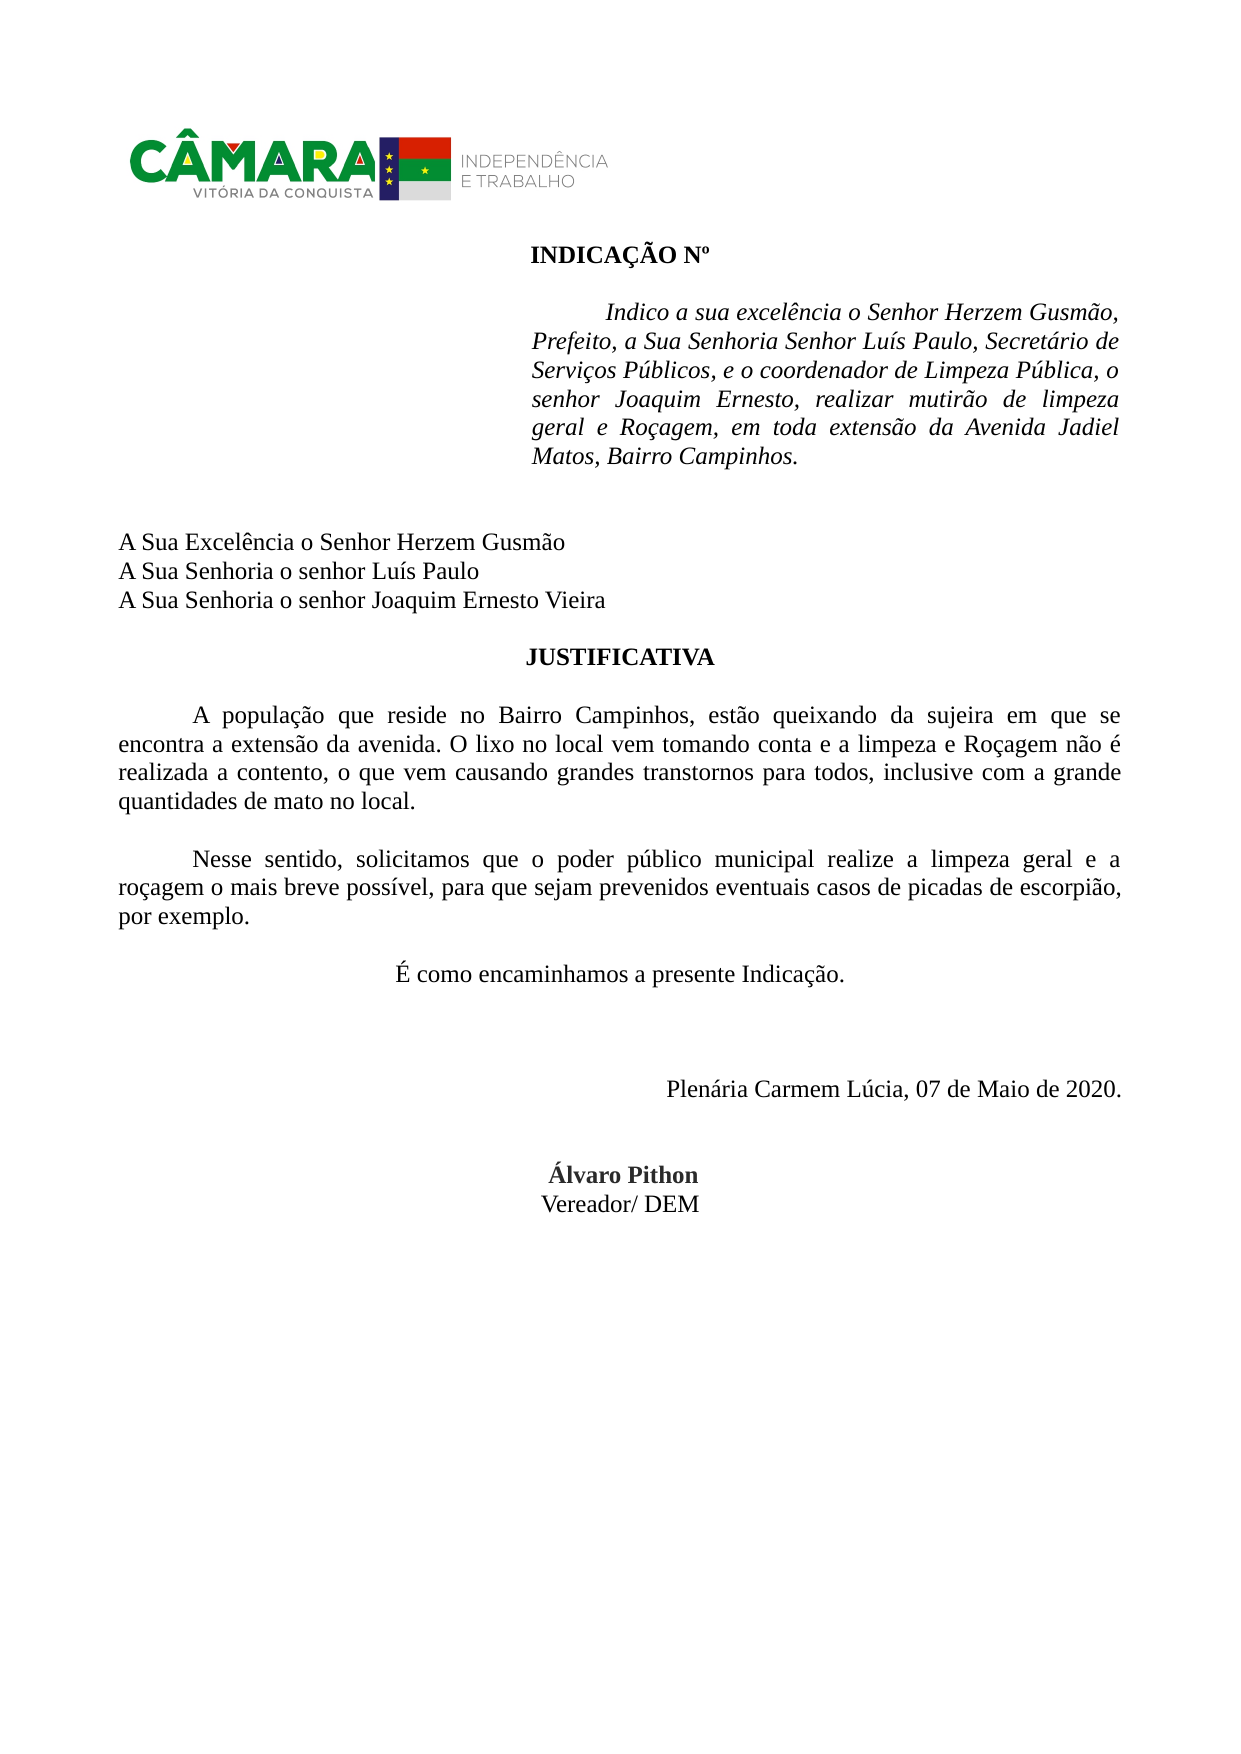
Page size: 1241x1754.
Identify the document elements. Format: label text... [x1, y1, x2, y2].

text Indico a sua excelência o Senhor Herzem Gusmão, Prefeito, a Sua Senhoria Senhor Luís Paulo, Secretário de Serviços Públicos, e o coordenador de Limpeza Pública, o senhor Joaquim Ernesto, realizar mutirão de limpeza geral e Roçagem, em toda extensão da Avenida Jadiel Matos, Bairro Campinhos. [532, 297, 1122, 470]
text A população que reside no Bairro Campinhos, estão queixando da sujeira em que se encontra a extensão da avenida. O lixo no local vem tomando conta e a limpeza e Roçagem não é realizada a contento, o que vem causando grandes transtornos para todos, inclusive com a grande quantidades de mato no local. [118, 700, 1122, 815]
text É como encaminhamos a presente Indicação. [118, 959, 1122, 987]
text Álvaro Pithon [118, 1160, 1122, 1189]
text Plenária Carmem Lúcia, 07 de Maio de 2020. [118, 1074, 1122, 1102]
text JUSTIFICATIVA [118, 642, 1122, 671]
text INDICAÇÃO Nº [118, 240, 1122, 269]
text A Sua Excelência o Senhor Herzem Gusmão [118, 527, 1122, 556]
text A Sua Senhoria o senhor Luís Paulo [118, 556, 1122, 585]
picture [118, 118, 619, 212]
text Nesse sentido, solicitamos que o poder público municipal realize a limpeza geral e a roçagem o mais breve possível, para que sejam prevenidos eventuais casos de picadas de escorpião, por exemplo. [118, 844, 1122, 930]
text Vereador/ DEM [118, 1189, 1122, 1217]
text A Sua Senhoria o senhor Joaquim Ernesto Vieira [118, 585, 1122, 614]
